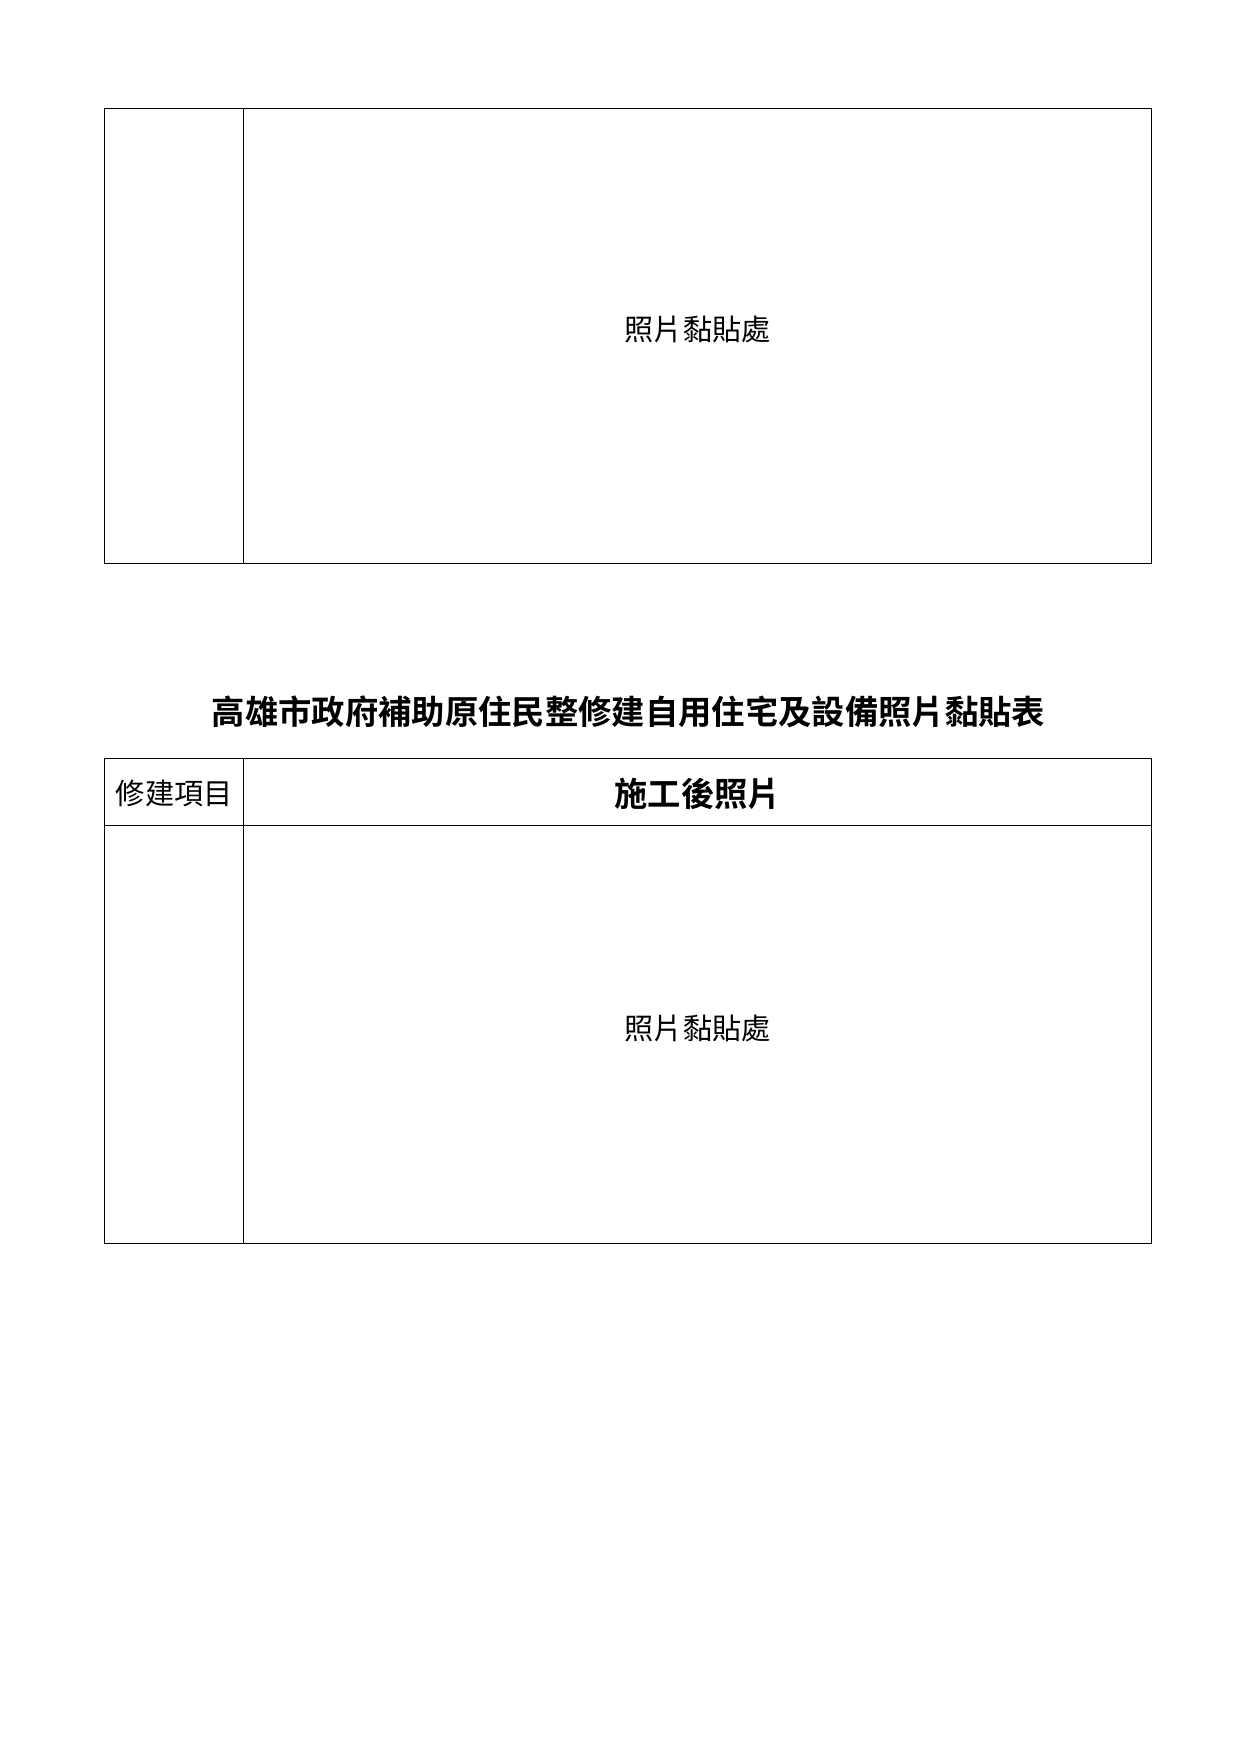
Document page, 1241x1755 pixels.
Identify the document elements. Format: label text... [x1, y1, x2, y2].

table_header 修建項目 [105, 759, 243, 825]
table_cell 照片黏貼處 [244, 826, 1151, 1243]
table_cell [105, 109, 243, 562]
table_cell 照片黏貼處 [244, 109, 1151, 562]
text 高雄市政府補助原住民整修建自用住宅及設備照片黏貼表 [169, 685, 1087, 734]
table_cell [105, 826, 243, 1243]
table_header 施工後照片 [244, 759, 1151, 825]
